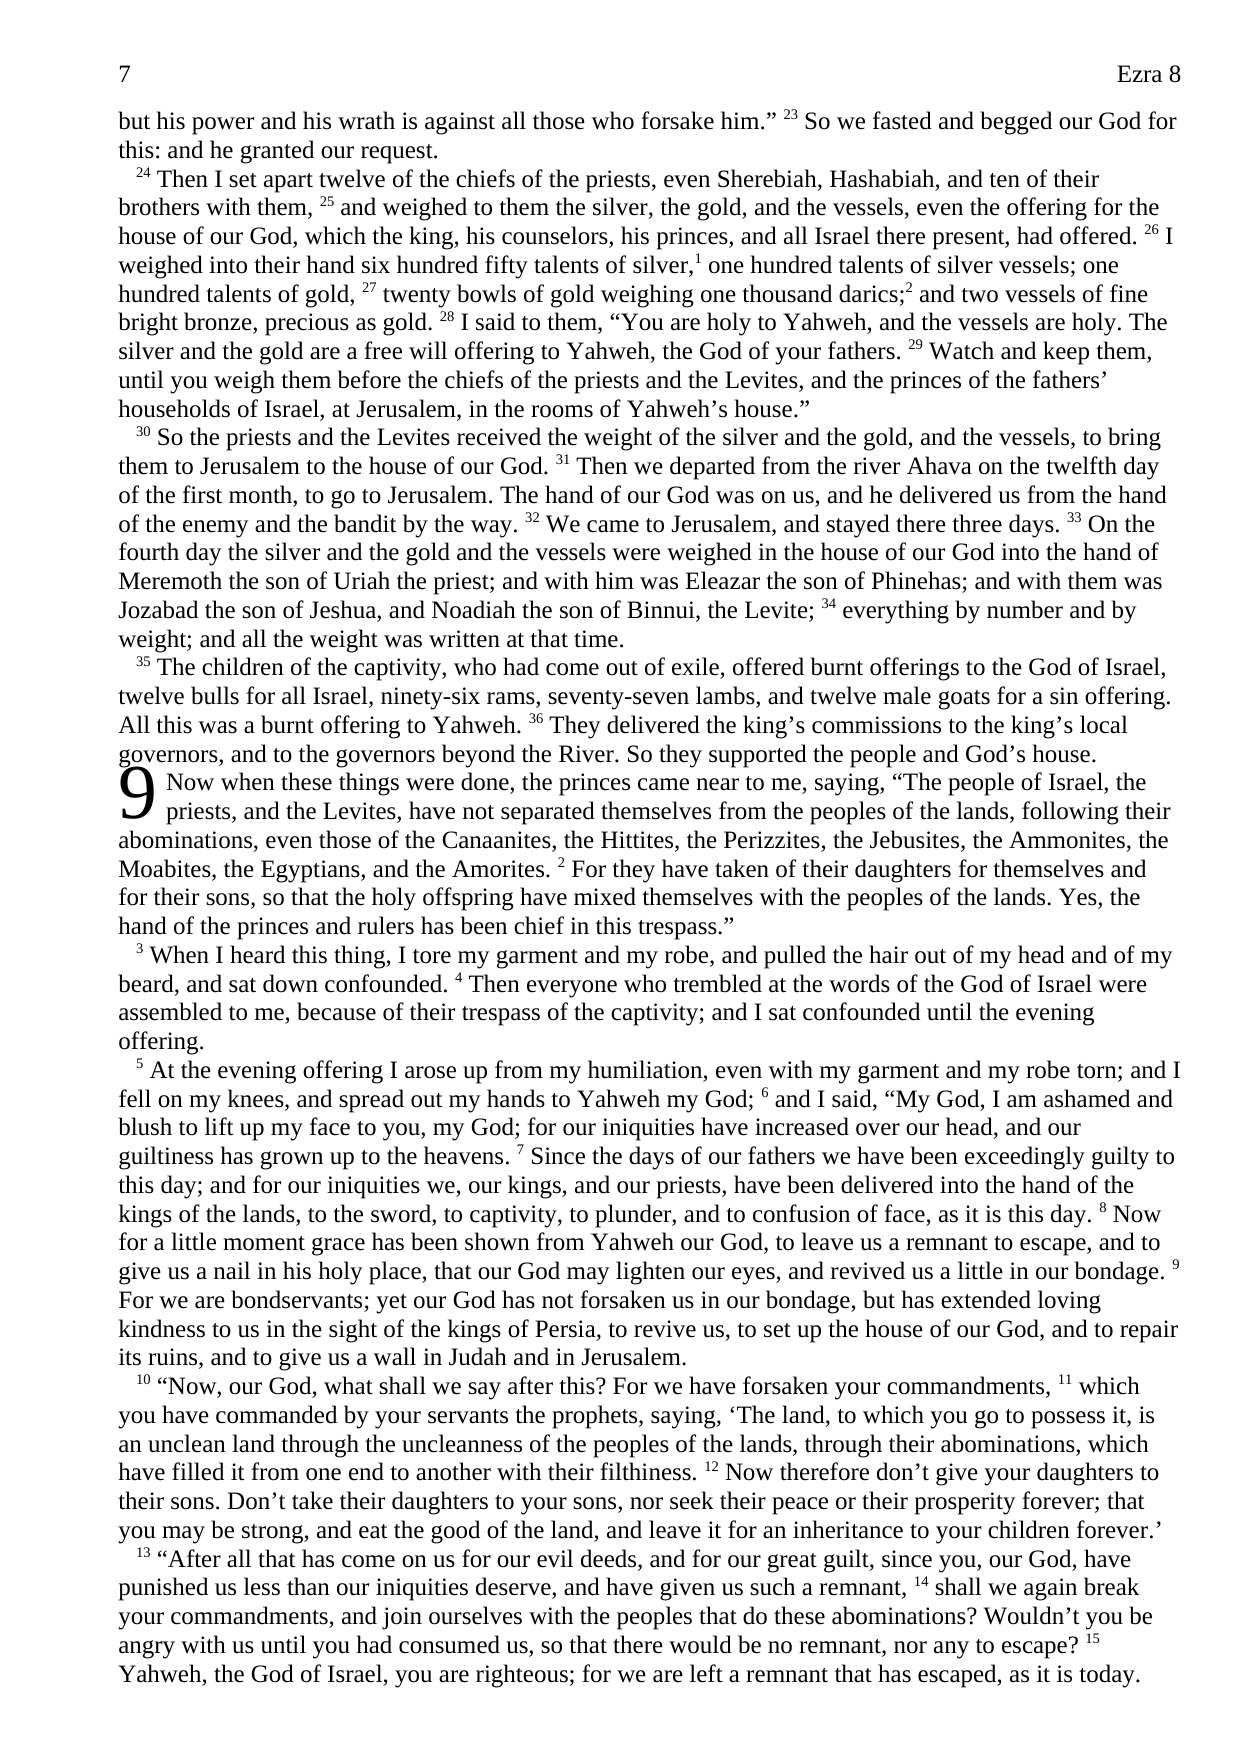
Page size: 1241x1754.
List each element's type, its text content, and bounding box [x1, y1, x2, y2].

text 24 Then I set apart twelve of the chiefs of the priests, even Sherebiah, Hashabiah, and ten of their brothers with them, 25 and weighed to them the silver, the gold, and the vessels, even the offering for the house of our God, which the king, his counselors, his princes, and all Israel there present, had offered. 26 I weighed into their hand six hundred fifty talents of silver,1 one hundred talents of silver vessels; one hundred talents of gold, 27 twenty bowls of gold weighing one thousand darics;2 and two vessels of fine bright bronze, precious as gold. 28 I said to them, “You are holy to Yahweh, and the vessels are holy. The silver and the gold are a free will offering to Yahweh, the God of your fathers. 29 Watch and keep them, until you weigh them before the chiefs of the priests and the Levites, and the princes of the fathers’ households of Israel, at Jerusalem, in the rooms of Yahweh’s house.” [118, 164, 1181, 422]
text 9Now when these things were done, the princes came near to me, saying, “The people of Israel, the priests, and the Levites, have not separated themselves from the peoples of the lands, following their abominations, even those of the Canaanites, the Hittites, the Perizzites, the Jebusites, the Ammonites, the Moabites, the Egyptians, and the Amorites. 2 For they have taken of their daughters for themselves and for their sons, so that the holy offspring have mixed themselves with the peoples of the lands. Yes, the hand of the princes and rulers has been chief in this trespass.” [118, 767, 1181, 940]
text 30 So the priests and the Levites received the weight of the silver and the gold, and the vessels, to bring them to Jerusalem to the house of our God. 31 Then we departed from the river Ahava on the twelfth day of the first month, to go to Jerusalem. The hand of our God was on us, and he delivered us from the hand of the enemy and the bandit by the way. 32 We came to Jerusalem, and stayed there three days. 33 On the fourth day the silver and the gold and the vessels were weighed in the house of our God into the hand of Meremoth the son of Uriah the priest; and with him was Eleazar the son of Phinehas; and with them was Jozabad the son of Jeshua, and Noadiah the son of Binnui, the Levite; 34 everything by number and by weight; and all the weight was written at that time. [118, 422, 1181, 652]
text 10 “Now, our God, what shall we say after this? For we have forsaken your commandments, 11 which you have commanded by your servants the prophets, saying, ‘The land, to which you go to possess it, is an unclean land through the uncleanness of the peoples of the lands, through their abominations, which have filled it from one end to another with their filthiness. 12 Now therefore don’t give your daughters to their sons. Don’t take their daughters to your sons, nor seek their peace or their prosperity forever; that you may be strong, and eat the good of the land, and leave it for an inheritance to your children forever.’ [118, 1371, 1181, 1544]
text 3 When I heard this thing, I tore my garment and my robe, and pulled the hair out of my head and of my beard, and sat down confounded. 4 Then everyone who trembled at the words of the God of Israel were assembled to me, because of their trespass of the captivity; and I sat confounded until the evening offering. [118, 940, 1181, 1055]
text 35 The children of the captivity, who had come out of exile, offered burnt offerings to the God of Israel, twelve bulls for all Israel, ninety-six rams, seventy-seven lambs, and twelve male goats for a sin offering. All this was a burnt offering to Yahweh. 36 They delivered the king’s commissions to the king’s local governors, and to the governors beyond the River. So they supported the people and God’s house. [118, 652, 1181, 767]
text 13 “After all that has come on us for our evil deeds, and for our great guilt, since you, our God, have punished us less than our iniquities deserve, and have given us such a remnant, 14 shall we again break your commandments, and join ourselves with the peoples that do these abominations? Wouldn’t you be angry with us until you had consumed us, so that there would be no remnant, nor any to escape? 15 Yahweh, the God of Israel, you are righteous; for we are left a remnant that has escaped, as it is today. [118, 1544, 1181, 1687]
text but his power and his wrath is against all those who forsake him.” 23 So we fasted and begged our God for this: and he granted our request. [118, 106, 1181, 164]
text 5 At the evening offering I arose up from my humiliation, even with my garment and my robe torn; and I fell on my knees, and spread out my hands to Yahweh my God; 6 and I said, “My God, I am ashamed and blush to lift up my face to you, my God; for our iniquities have increased over our head, and our guiltiness has grown up to the heavens. 7 Since the days of our fathers we have been exceedingly guilty to this day; and for our iniquities we, our kings, and our priests, have been delivered into the hand of the kings of the lands, to the sword, to captivity, to plunder, and to confusion of face, as it is this day. 8 Now for a little moment grace has been shown from Yahweh our God, to leave us a remnant to escape, and to give us a nail in his holy place, that our God may lighten our eyes, and revived us a little in our bondage. 9 For we are bondservants; yet our God has not forsaken us in our bondage, but has extended loving kindness to us in the sight of the kings of Persia, to revive us, to set up the house of our God, and to repair its ruins, and to give us a wall in Judah and in Jerusalem. [118, 1055, 1181, 1371]
